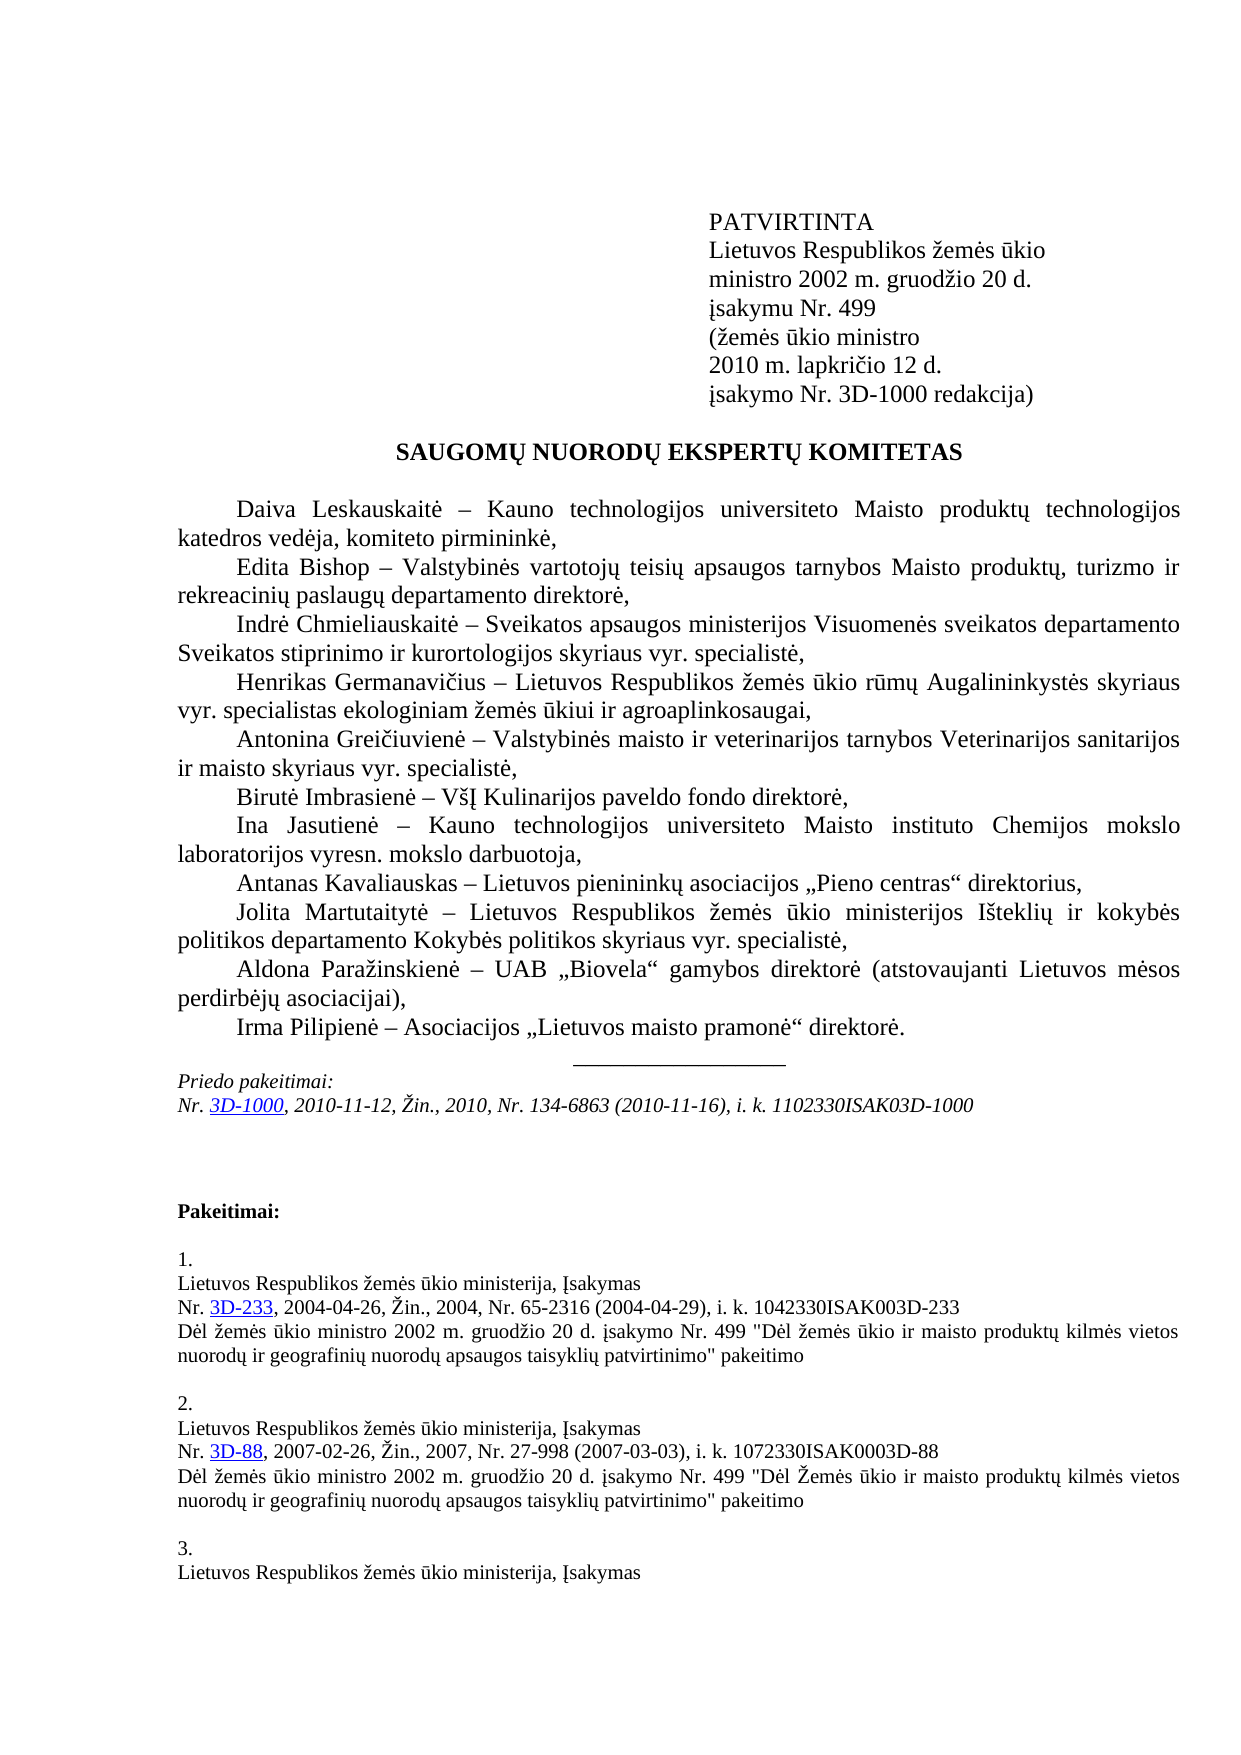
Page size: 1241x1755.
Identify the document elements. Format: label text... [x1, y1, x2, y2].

text PATVIRTINTA [177, 207, 1181, 235]
text 1. [177, 1247, 1181, 1271]
text 2010 m. lapkričio 12 d. [177, 350, 1181, 379]
text Daiva Leskauskaitė – Kauno technologijos universiteto Maisto produktų technologijos katedros vedėja, komiteto pirmininkė, [177, 494, 1181, 552]
text Dėl žemės ūkio ministro 2002 m. gruodžio 20 d. įsakymo Nr. 499 "Dėl žemės ūkio ir maisto produktų kilmės vietos nuorodų ir geografinių nuorodų apsaugos taisyklių patvirtinimo" pakeitimo [177, 1319, 1181, 1367]
text Lietuvos Respublikos žemės ūkio [177, 235, 1181, 264]
text įsakymo Nr. 3D-1000 redakcija) [177, 379, 1181, 408]
text SAUGOMŲ NUORODŲ EKSPERTŲ KOMITETAS [177, 437, 1181, 465]
text Pakeitimai: [177, 1199, 1181, 1223]
text Nr. 3D-233, 2004-04-26, Žin., 2004, Nr. 65-2316 (2004-04-29), i. k. 1042330ISAK003D-233 [177, 1295, 1181, 1319]
text Lietuvos Respublikos žemės ūkio ministerija, Įsakymas [177, 1415, 1181, 1439]
text Priedo pakeitimai: [177, 1069, 1181, 1093]
text Birutė Imbrasienė – VšĮ Kulinarijos paveldo fondo direktorė, [177, 782, 1181, 810]
text Jolita Martutaitytė – Lietuvos Respublikos žemės ūkio ministerijos Išteklių ir kokybės politikos departamento Kokybės politikos skyriaus vyr. specialistė, [177, 897, 1181, 954]
text Nr. 3D-88, 2007-02-26, Žin., 2007, Nr. 27-998 (2007-03-03), i. k. 1072330ISAK0003D-88 [177, 1439, 1181, 1463]
text _________________ [177, 1040, 1181, 1069]
text Edita Bishop – Valstybinės vartotojų teisių apsaugos tarnybos Maisto produktų, turizmo ir rekreacinių paslaugų departamento direktorė, [177, 552, 1181, 609]
text Aldona Paražinskienė – UAB „Biovela“ gamybos direktorė (atstovaujanti Lietuvos mėsos perdirbėjų asociacijai), [177, 954, 1181, 1012]
text Antonina Greičiuvienė – Valstybinės maisto ir veterinarijos tarnybos Veterinarijos sanitarijos ir maisto skyriaus vyr. specialistė, [177, 724, 1181, 782]
text Irma Pilipienė – Asociacijos „Lietuvos maisto pramonė“ direktorė. [177, 1012, 1181, 1040]
text (žemės ūkio ministro [177, 322, 1181, 350]
text Ina Jasutienė – Kauno technologijos universiteto Maisto instituto Chemijos mokslo laboratorijos vyresn. mokslo darbuotoja, [177, 810, 1181, 868]
text Henrikas Germanavičius – Lietuvos Respublikos žemės ūkio rūmų Augalininkystės skyriaus vyr. specialistas ekologiniam žemės ūkiui ir agroaplinkosaugai, [177, 667, 1181, 724]
text Lietuvos Respublikos žemės ūkio ministerija, Įsakymas [177, 1560, 1181, 1584]
text Antanas Kavaliauskas – Lietuvos pienininkų asociacijos „Pieno centras“ direktorius, [177, 868, 1181, 897]
text Lietuvos Respublikos žemės ūkio ministerija, Įsakymas [177, 1271, 1181, 1295]
text Dėl žemės ūkio ministro 2002 m. gruodžio 20 d. įsakymo Nr. 499 "Dėl Žemės ūkio ir maisto produktų kilmės vietos nuorodų ir geografinių nuorodų apsaugos taisyklių patvirtinimo" pakeitimo [177, 1463, 1181, 1512]
text 2. [177, 1391, 1181, 1415]
text ministro 2002 m. gruodžio 20 d. [177, 264, 1181, 293]
text Indrė Chmieliauskaitė – Sveikatos apsaugos ministerijos Visuomenės sveikatos departamento Sveikatos stiprinimo ir kurortologijos skyriaus vyr. specialistė, [177, 609, 1181, 667]
text Nr. 3D-1000, 2010-11-12, Žin., 2010, Nr. 134-6863 (2010-11-16), i. k. 1102330ISAK03D-1000 [177, 1093, 1181, 1117]
text įsakymu Nr. 499 [177, 293, 1181, 322]
text 3. [177, 1536, 1181, 1560]
